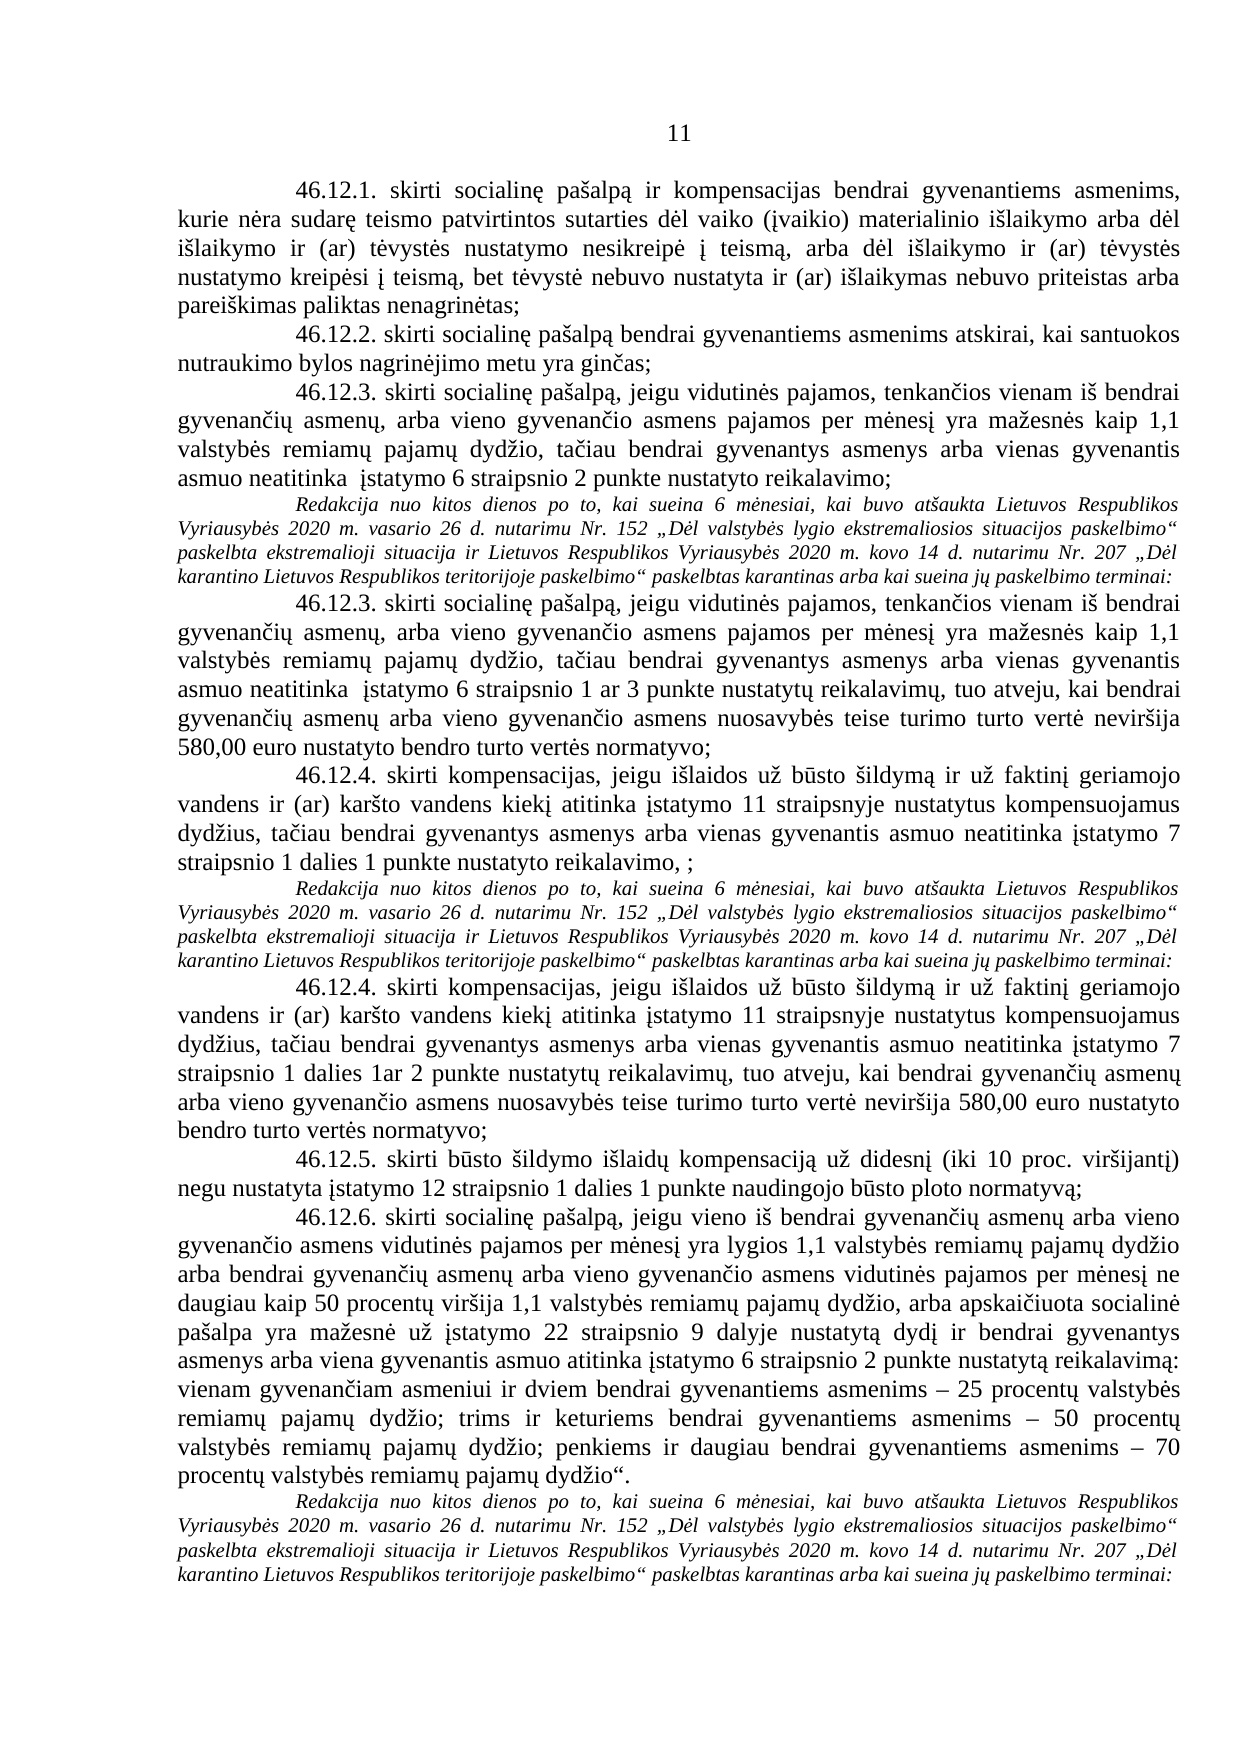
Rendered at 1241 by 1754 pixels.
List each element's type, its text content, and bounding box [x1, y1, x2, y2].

text Redakcija nuo kitos dienos po to, kai sueina 6 mėnesiai, kai buvo atšaukta Lietuvos Respublikos Vyriausybės 2020 m. vasario 26 d. nutarimu Nr. 152 „Dėl valstybės lygio ekstremaliosios situacijos paskelbimo“ paskelbta ekstremalioji situacija ir Lietuvos Respublikos Vyriausybės 2020 m. kovo 14 d. nutarimu Nr. 207 „Dėl karantino Lietuvos Respublikos teritorijoje paskelbimo“ paskelbtas karantinas arba kai sueina jų paskelbimo terminai: [177, 1489, 1181, 1586]
text 46.12.6. skirti socialinę pašalpą, jeigu vieno iš bendrai gyvenančių asmenų arba vieno gyvenančio asmens vidutinės pajamos per mėnesį yra lygios 1,1 valstybės remiamų pajamų dydžio arba bendrai gyvenančių asmenų arba vieno gyvenančio asmens vidutinės pajamos per mėnesį ne daugiau kaip 50 procentų viršija 1,1 valstybės remiamų pajamų dydžio, arba apskaičiuota socialinė pašalpa yra mažesnė už įstatymo 22 straipsnio 9 dalyje nustatytą dydį ir bendrai gyvenantys asmenys arba viena gyvenantis asmuo atitinka įstatymo 6 straipsnio 2 punkte nustatytą reikalavimą: vienam gyvenančiam asmeniui ir dviem bendrai gyvenantiems asmenims – 25 procentų valstybės remiamų pajamų dydžio; trims ir keturiems bendrai gyvenantiems asmenims – 50 procentų valstybės remiamų pajamų dydžio; penkiems ir daugiau bendrai gyvenantiems asmenims – 70 procentų valstybės remiamų pajamų dydžio“. [177, 1202, 1181, 1489]
text 46.12.3. skirti socialinę pašalpą, jeigu vidutinės pajamos, tenkančios vienam iš bendrai gyvenančių asmenų, arba vieno gyvenančio asmens pajamos per mėnesį yra mažesnės kaip 1,1 valstybės remiamų pajamų dydžio, tačiau bendrai gyvenantys asmenys arba vienas gyvenantis asmuo neatitinka įstatymo 6 straipsnio 1 ar 3 punkte nustatytų reikalavimų, tuo atveju, kai bendrai gyvenančių asmenų arba vieno gyvenančio asmens nuosavybės teise turimo turto vertė neviršija 580,00 euro nustatyto bendro turto vertės normatyvo; [177, 588, 1181, 761]
text 46.12.5. skirti būsto šildymo išlaidų kompensaciją už didesnį (iki 10 proc. viršijantį) negu nustatyta įstatymo 12 straipsnio 1 dalies 1 punkte naudingojo būsto ploto normatyvą; [177, 1144, 1181, 1202]
text 46.12.3. skirti socialinę pašalpą, jeigu vidutinės pajamos, tenkančios vienam iš bendrai gyvenančių asmenų, arba vieno gyvenančio asmens pajamos per mėnesį yra mažesnės kaip 1,1 valstybės remiamų pajamų dydžio, tačiau bendrai gyvenantys asmenys arba vienas gyvenantis asmuo neatitinka įstatymo 6 straipsnio 2 punkte nustatyto reikalavimo; [177, 377, 1181, 492]
text 46.12.4. skirti kompensacijas, jeigu išlaidos už būsto šildymą ir už faktinį geriamojo vandens ir (ar) karšto vandens kiekį atitinka įstatymo 11 straipsnyje nustatytus kompensuojamus dydžius, tačiau bendrai gyvenantys asmenys arba vienas gyvenantis asmuo neatitinka įstatymo 7 straipsnio 1 dalies 1ar 2 punkte nustatytų reikalavimų, tuo atveju, kai bendrai gyvenančių asmenų arba vieno gyvenančio asmens nuosavybės teise turimo turto vertė neviršija 580,00 euro nustatyto bendro turto vertės normatyvo; [177, 972, 1181, 1144]
text 46.12.4. skirti kompensacijas, jeigu išlaidos už būsto šildymą ir už faktinį geriamojo vandens ir (ar) karšto vandens kiekį atitinka įstatymo 11 straipsnyje nustatytus kompensuojamus dydžius, tačiau bendrai gyvenantys asmenys arba vienas gyvenantis asmuo neatitinka įstatymo 7 straipsnio 1 dalies 1 punkte nustatyto reikalavimo, ; [177, 761, 1181, 876]
text 46.12.2. skirti socialinę pašalpą bendrai gyvenantiems asmenims atskirai, kai santuokos nutraukimo bylos nagrinėjimo metu yra ginčas; [177, 319, 1181, 377]
text Redakcija nuo kitos dienos po to, kai sueina 6 mėnesiai, kai buvo atšaukta Lietuvos Respublikos Vyriausybės 2020 m. vasario 26 d. nutarimu Nr. 152 „Dėl valstybės lygio ekstremaliosios situacijos paskelbimo“ paskelbta ekstremalioji situacija ir Lietuvos Respublikos Vyriausybės 2020 m. kovo 14 d. nutarimu Nr. 207 „Dėl karantino Lietuvos Respublikos teritorijoje paskelbimo“ paskelbtas karantinas arba kai sueina jų paskelbimo terminai: [177, 876, 1181, 972]
text 46.12.1. skirti socialinę pašalpą ir kompensacijas bendrai gyvenantiems asmenims, kurie nėra sudarę teismo patvirtintos sutarties dėl vaiko (įvaikio) materialinio išlaikymo arba dėl išlaikymo ir (ar) tėvystės nustatymo nesikreipė į teismą, arba dėl išlaikymo ir (ar) tėvystės nustatymo kreipėsi į teismą, bet tėvystė nebuvo nustatyta ir (ar) išlaikymas nebuvo priteistas arba pareiškimas paliktas nenagrinėtas; [177, 176, 1181, 319]
text Redakcija nuo kitos dienos po to, kai sueina 6 mėnesiai, kai buvo atšaukta Lietuvos Respublikos Vyriausybės 2020 m. vasario 26 d. nutarimu Nr. 152 „Dėl valstybės lygio ekstremaliosios situacijos paskelbimo“ paskelbta ekstremalioji situacija ir Lietuvos Respublikos Vyriausybės 2020 m. kovo 14 d. nutarimu Nr. 207 „Dėl karantino Lietuvos Respublikos teritorijoje paskelbimo“ paskelbtas karantinas arba kai sueina jų paskelbimo terminai: [177, 492, 1181, 588]
